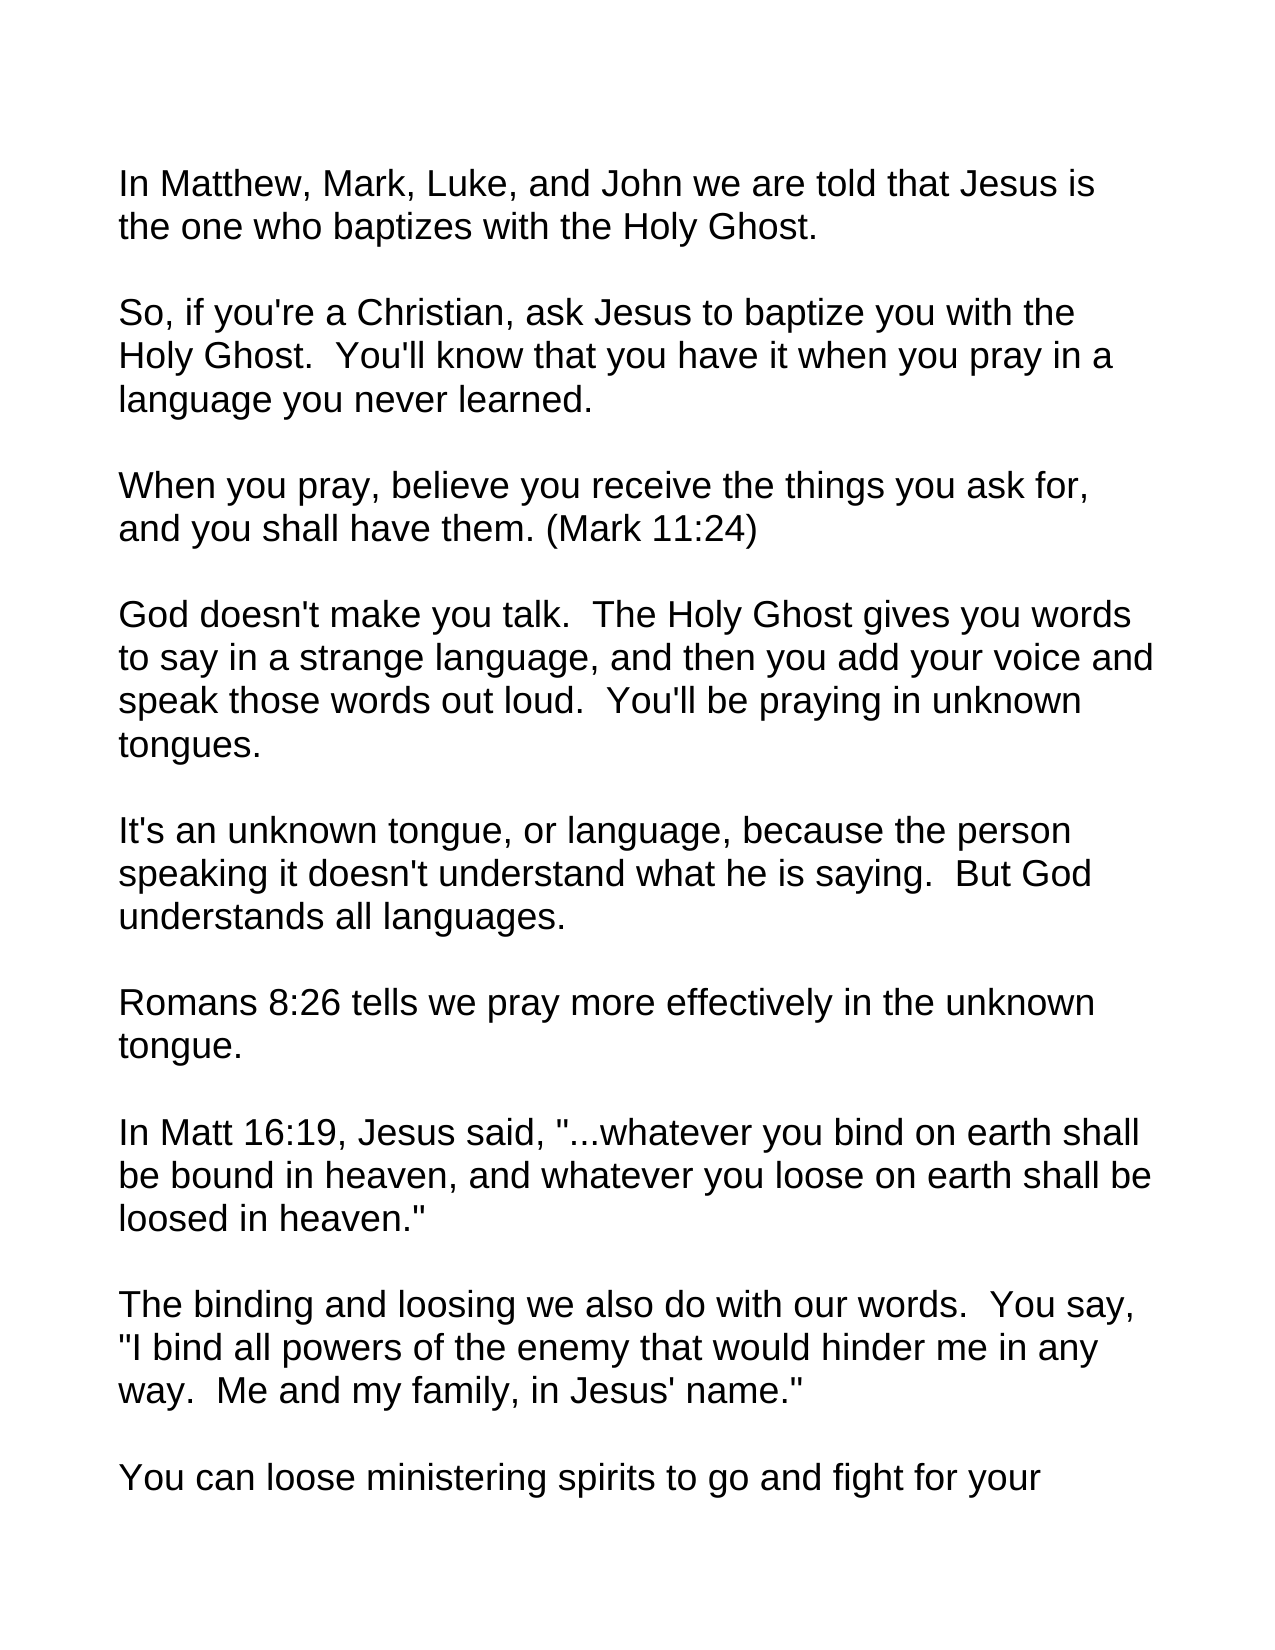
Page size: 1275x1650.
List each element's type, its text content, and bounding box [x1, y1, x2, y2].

text Romans 8:26 tells we pray more effectively in the unknown tongue. [118, 981, 1157, 1067]
text God doesn't make you talk. The Holy Ghost gives you words to say in a strange language, and then you add your voice and speak those words out loud. You'll be praying in unknown tongues. [118, 592, 1157, 765]
text It's an unknown tongue, or language, because the person speaking it doesn't understand what he is saying. But God understands all languages. [118, 808, 1157, 937]
text In Matthew, Mark, Luke, and John we are told that Jesus is the one who baptizes with the Holy Ghost. [118, 161, 1157, 247]
text When you pray, believe you receive the things you ask for, and you shall have them. (Mark 11:24) [118, 463, 1157, 549]
text In Matt 16:19, Jesus said, "...whatever you bind on earth shall be bound in heaven, and whatever you loose on earth shall be loosed in heaven." [118, 1110, 1157, 1239]
text The binding and loosing we also do with our words. You say, "I bind all powers of the enemy that would hinder me in any way. Me and my family, in Jesus' name." [118, 1282, 1157, 1412]
text You can loose ministering spirits to go and fight for your [118, 1455, 1157, 1498]
text So, if you're a Christian, ask Jesus to baptize you with the Holy Ghost. You'll know that you have it when you pray in a language you never learned. [118, 291, 1157, 420]
